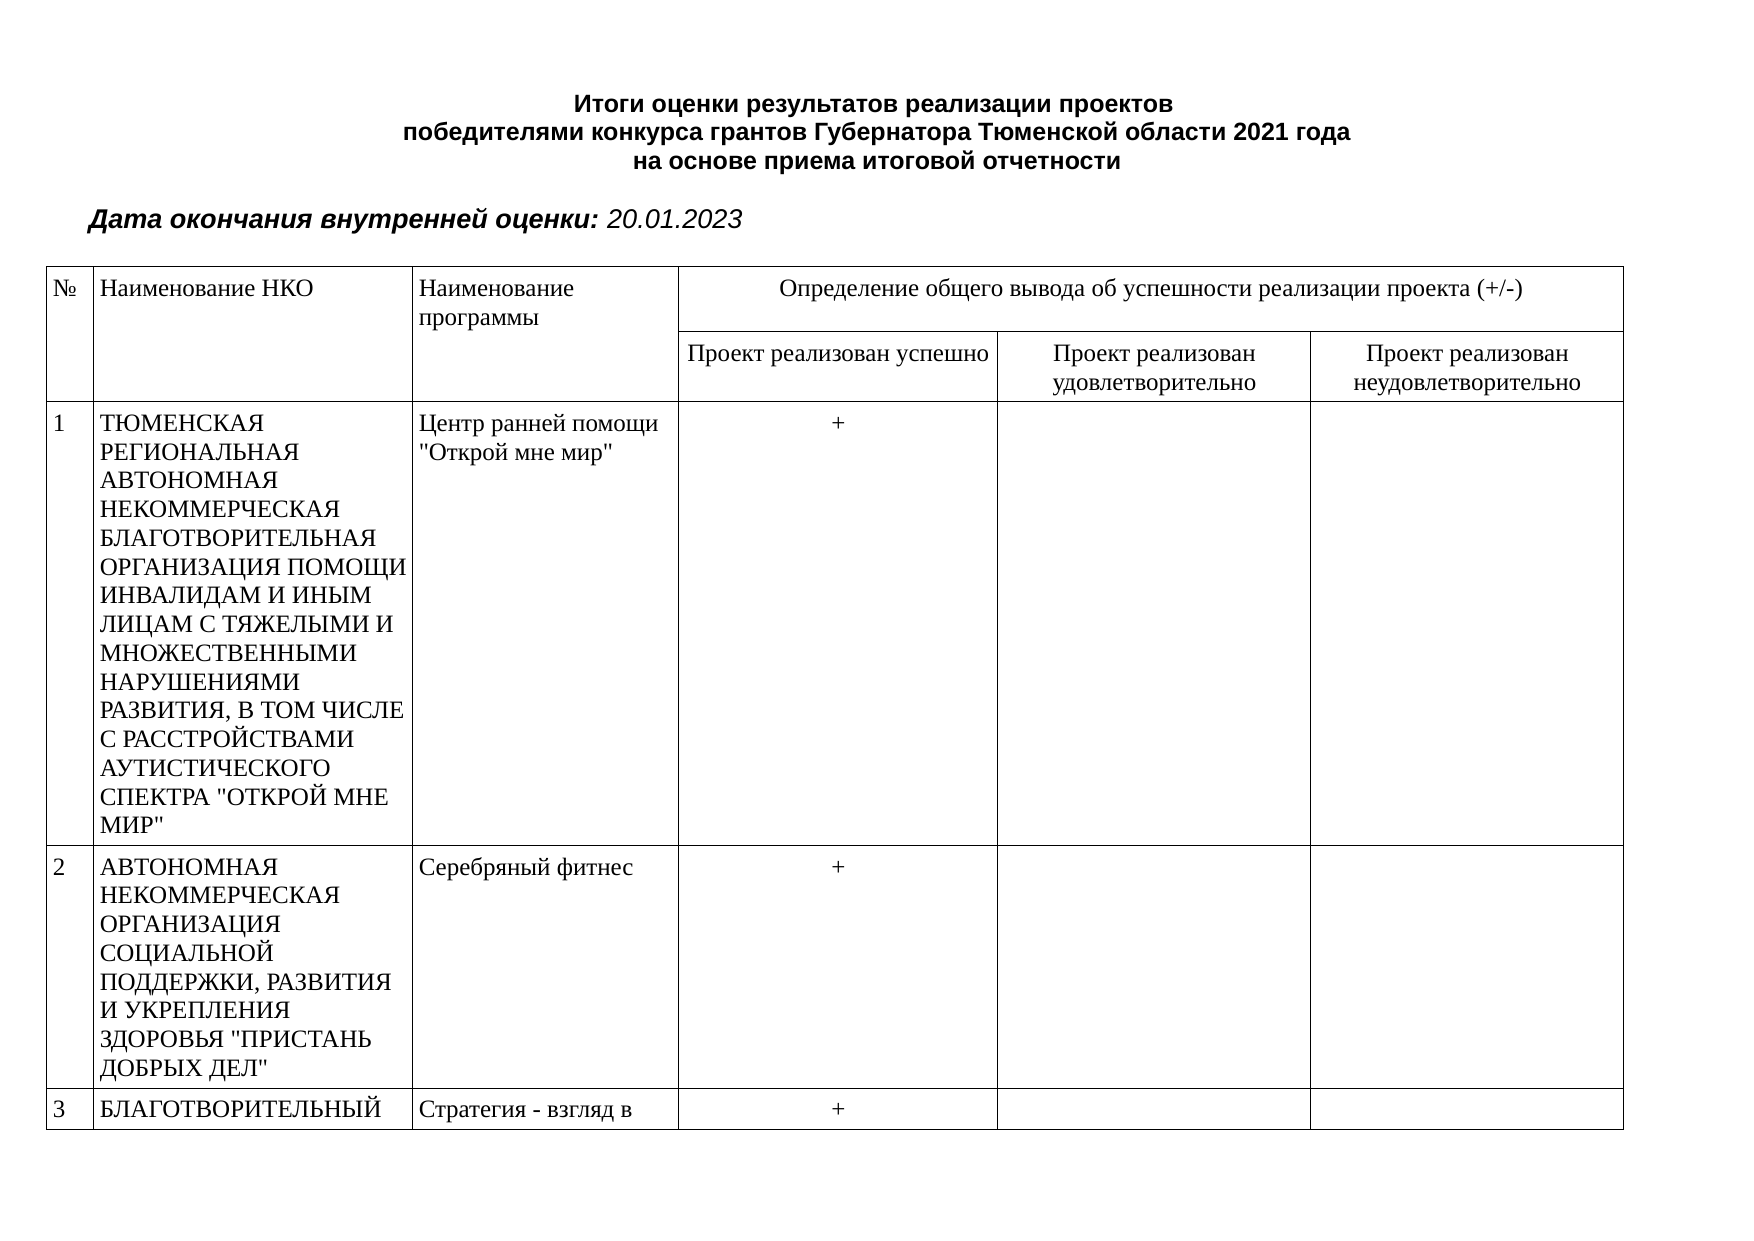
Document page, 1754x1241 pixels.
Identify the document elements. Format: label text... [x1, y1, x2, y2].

table_cell [998, 1089, 1310, 1129]
table_cell Проект реализован удовлетворительно [998, 332, 1310, 401]
table_header Наименование НКО [94, 267, 412, 401]
table_cell [1311, 1089, 1623, 1129]
table_cell Серебряный фитнес [413, 846, 678, 1087]
table_cell + [679, 846, 997, 1087]
table_cell [1311, 402, 1623, 845]
text Итоги оценки результатов реализации проектов [88, 88, 1665, 117]
table_cell 1 [47, 402, 93, 845]
table_cell 3 [47, 1089, 93, 1129]
table_cell ТЮМЕНСКАЯ РЕГИОНАЛЬНАЯ АВТОНОМНАЯ НЕКОММЕРЧЕСКАЯ БЛАГОТВОРИТЕЛЬНАЯ ОРГАНИЗАЦИЯ ПОМОЩИ ИНВАЛИДАМ И ИНЫМ ЛИЦАМ С ТЯЖЕЛЫМИ И МНОЖЕСТВЕННЫМИ НАРУШЕНИЯМИ РАЗВИТИЯ, В ТОМ ЧИСЛЕ С РАССТРОЙСТВАМИ АУТИСТИЧЕСКОГО СПЕКТРА "ОТКРОЙ МНЕ МИР" [94, 402, 412, 845]
table_cell [1311, 846, 1623, 1087]
table_header Наименование программы [413, 267, 678, 401]
table_cell + [679, 402, 997, 845]
text Дата окончания внутренней оценки: 20.01.2023 [88, 203, 1665, 235]
text победителями конкурса грантов Губернатора Тюменской области 2021 года [88, 117, 1665, 146]
table_cell БЛАГОТВОРИТЕЛЬНЫЙ [94, 1089, 412, 1129]
table_header № [47, 267, 93, 401]
table_cell АВТОНОМНАЯ НЕКОММЕРЧЕСКАЯ ОРГАНИЗАЦИЯ СОЦИАЛЬНОЙ ПОДДЕРЖКИ, РАЗВИТИЯ И УКРЕПЛЕНИЯ ЗДОРОВЬЯ "ПРИСТАНЬ ДОБРЫХ ДЕЛ" [94, 846, 412, 1087]
table_cell + [679, 1089, 997, 1129]
table_cell Проект реализован неудовлетворительно [1311, 332, 1623, 401]
table_cell Центр ранней помощи "Открой мне мир" [413, 402, 678, 845]
table_cell [998, 846, 1310, 1087]
table_cell 2 [47, 846, 93, 1087]
table_cell Стратегия - взгляд в [413, 1089, 678, 1129]
table_cell [998, 402, 1310, 845]
text на основе приема итоговой отчетности [88, 146, 1665, 175]
table_header Определение общего вывода об успешности реализации проекта (+/-) [679, 267, 1623, 331]
table_cell Проект реализован успешно [679, 332, 997, 401]
